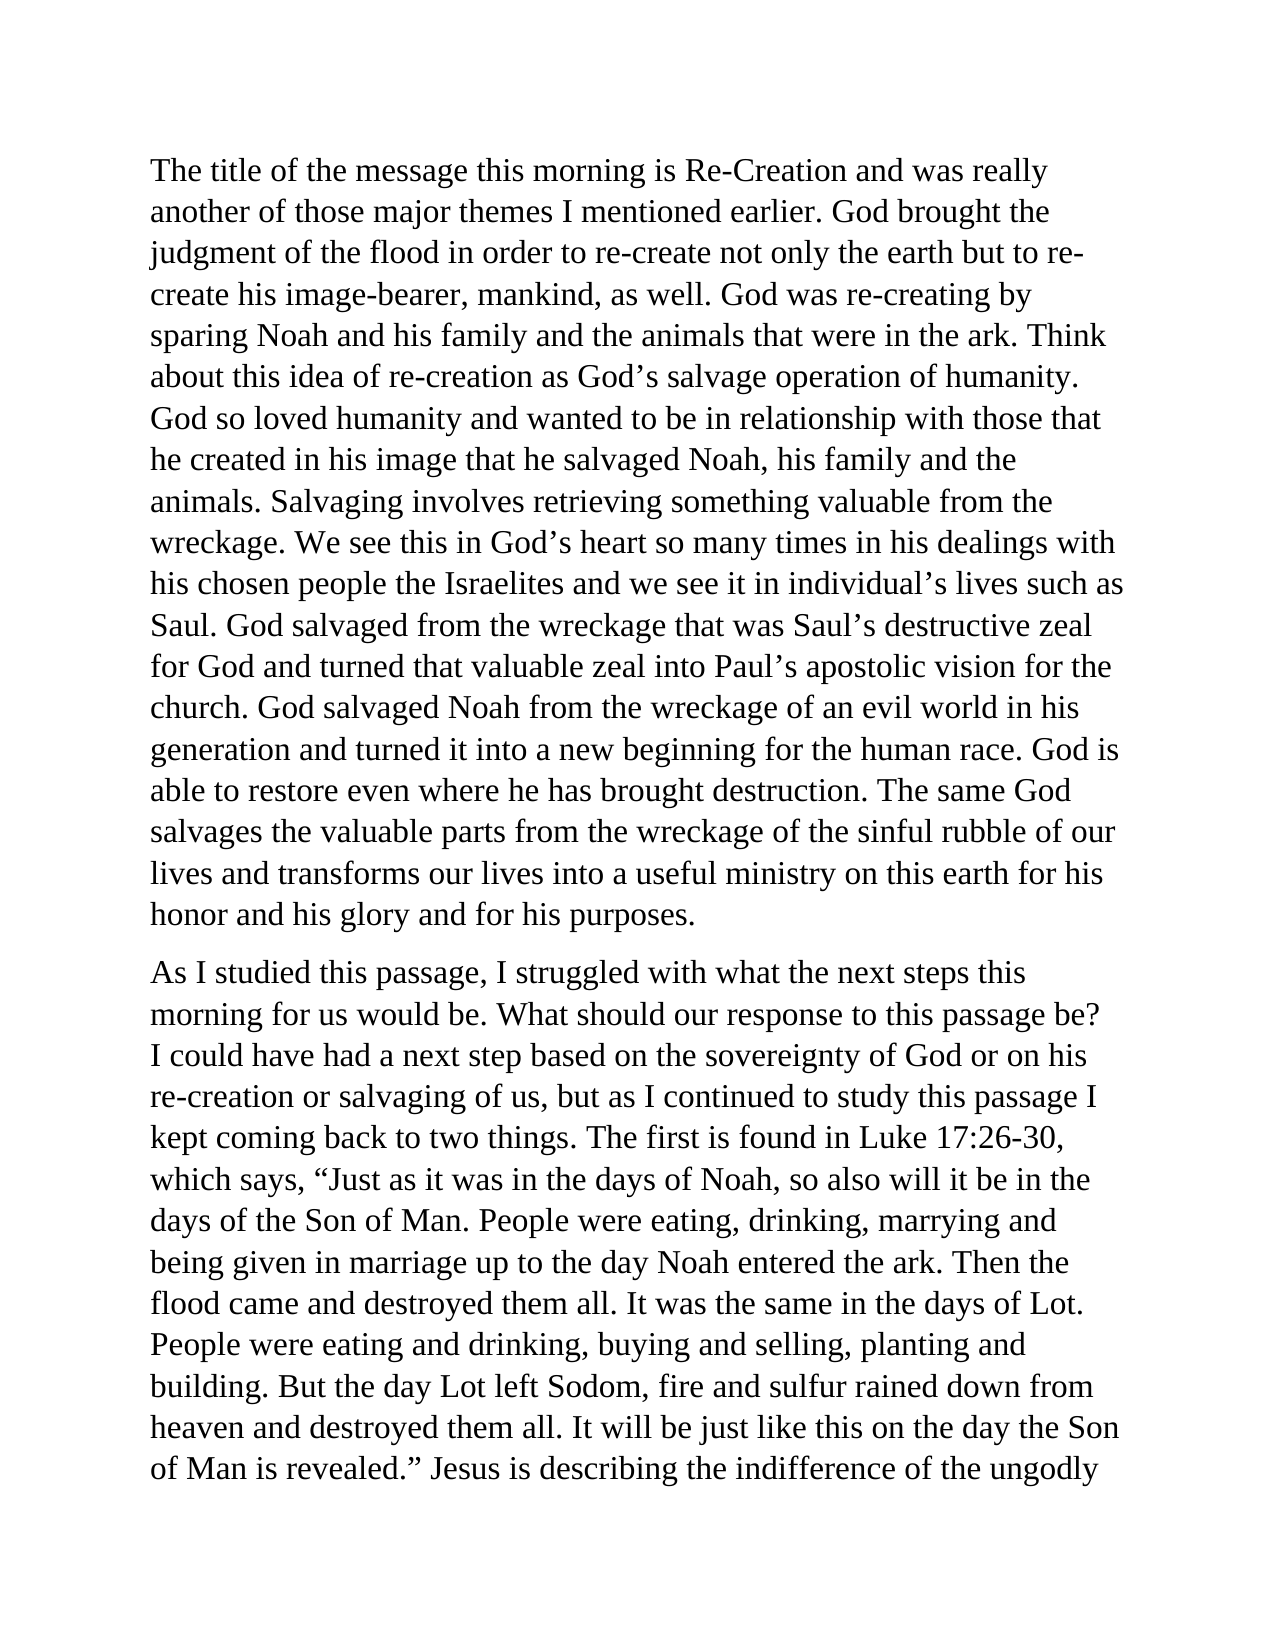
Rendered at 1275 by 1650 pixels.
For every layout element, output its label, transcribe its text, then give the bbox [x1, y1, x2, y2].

text As I studied this passage, I struggled with what the next steps this morning for us would be. What should our response to this passage be? I could have had a next step based on the sovereignty of God or on his re-creation or salvaging of us, but as I continued to study this passage I kept coming back to two things. The first is found in Luke 17:26-30, which says, “Just as it was in the days of Noah, so also will it be in the days of the Son of Man. People were eating, drinking, marrying and being given in marriage up to the day Noah entered the ark. Then the flood came and destroyed them all. It was the same in the days of Lot. People were eating and drinking, buying and selling, planting and building. But the day Lot left Sodom, fire and sulfur rained down from heaven and destroyed them all. It will be just like this on the day the Son of Man is revealed.” Jesus is describing the indifference of the ungodly [150, 952, 1125, 1487]
text The title of the message this morning is Re-Creation and was really another of those major themes I mentioned earlier. God brought the judgment of the flood in order to re-create not only the earth but to re-create his image-bearer, mankind, as well. God was re-creating by sparing Noah and his family and the animals that were in the ark. Think about this idea of re-creation as God’s salvage operation of humanity. God so loved humanity and wanted to be in relationship with those that he created in his image that he salvaged Noah, his family and the animals. Salvaging involves retrieving something valuable from the wreckage. We see this in God’s heart so many times in his dealings with his chosen people the Israelites and we see it in individual’s lives such as Saul. God salvaged from the wreckage that was Saul’s destructive zeal for God and turned that valuable zeal into Paul’s apostolic vision for the church. God salvaged Noah from the wreckage of an evil world in his generation and turned it into a new beginning for the human race. God is able to restore even where he has brought destruction. The same God salvages the valuable parts from the wreckage of the sinful rubble of our lives and transforms our lives into a useful ministry on this earth for his honor and his glory and for his purposes. [150, 150, 1125, 933]
